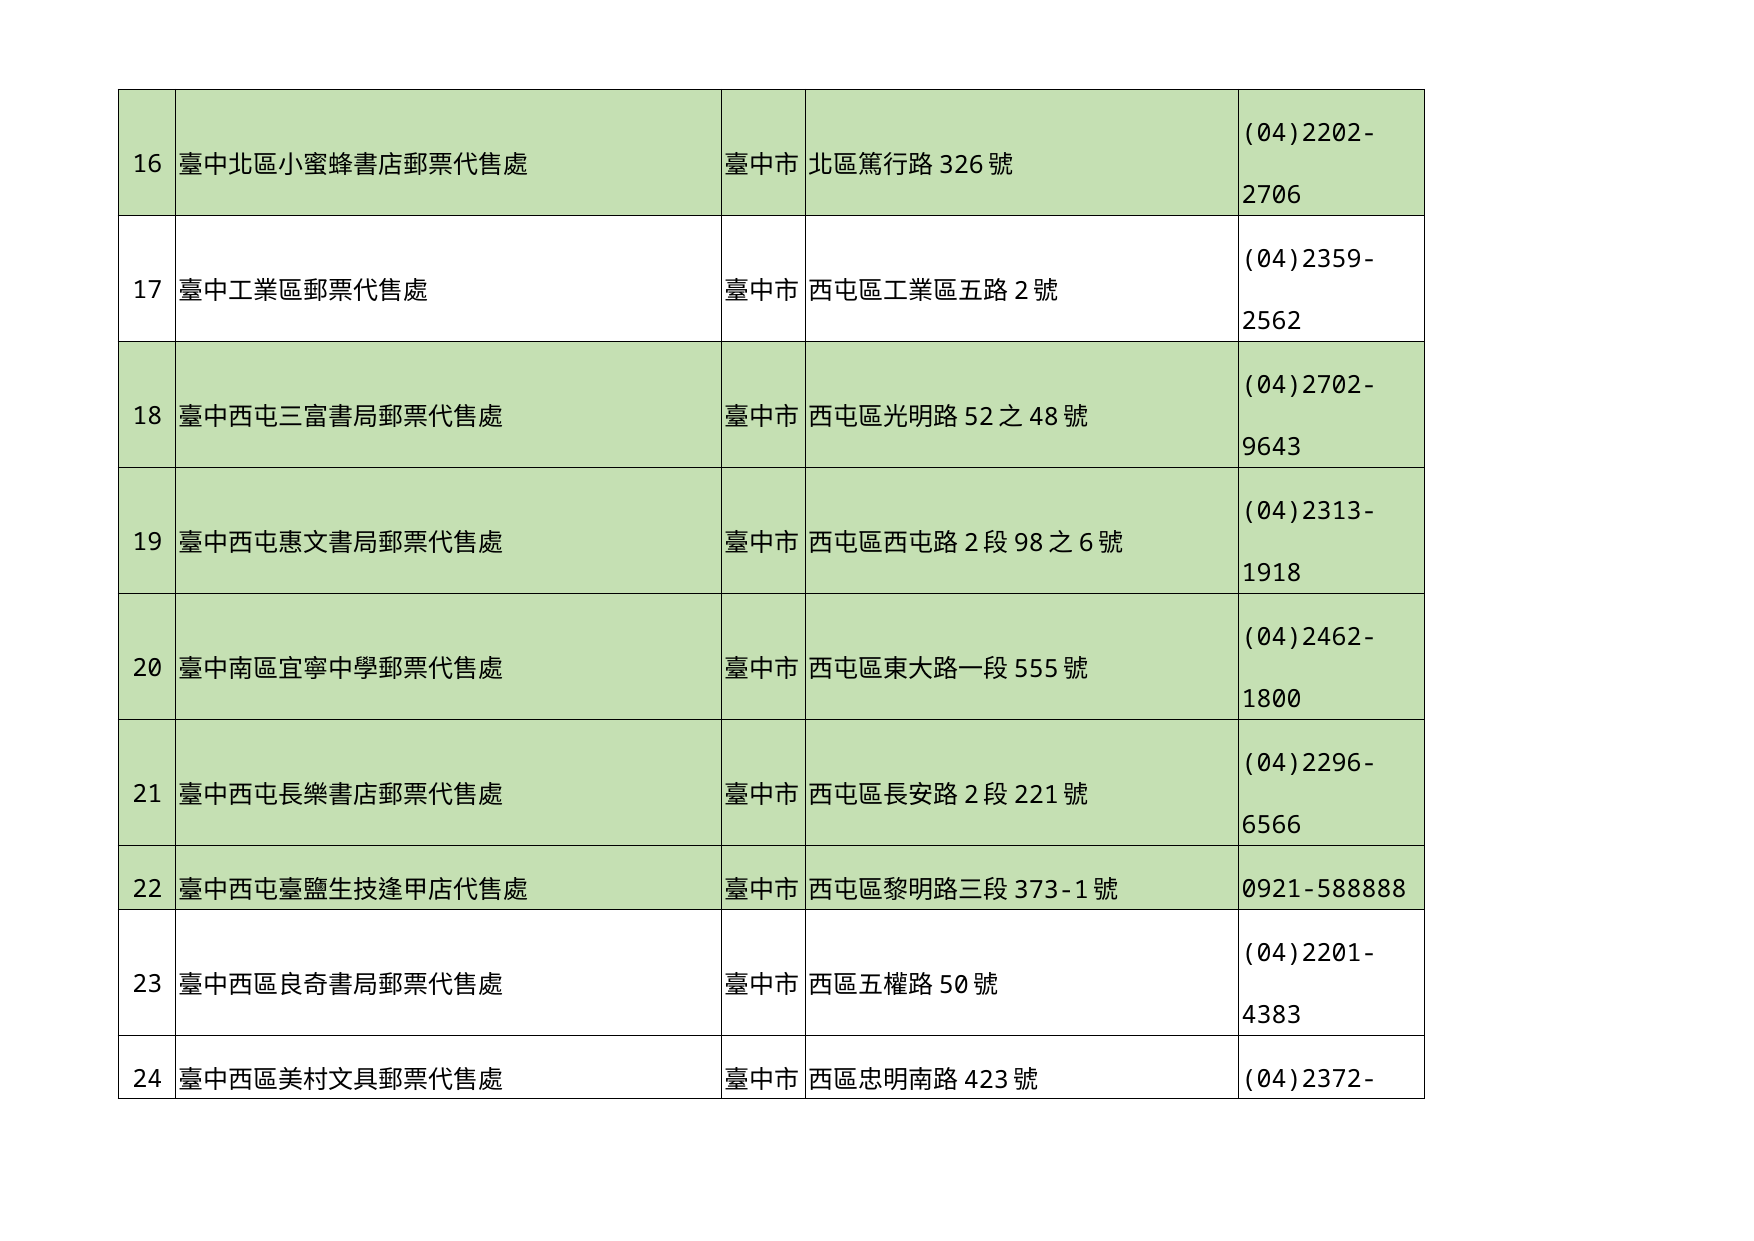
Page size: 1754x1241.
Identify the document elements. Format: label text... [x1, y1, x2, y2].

table_cell 西屯區黎明路三段373-1號 [806, 846, 1238, 909]
table_cell 西屯區光明路52之48號 [806, 342, 1238, 467]
table_cell 臺中北區小蜜蜂書店郵票代售處 [176, 90, 721, 215]
table_cell 臺中市 [722, 216, 805, 341]
table_cell 臺中西屯惠文書局郵票代售處 [176, 468, 721, 593]
table_cell 臺中市 [722, 90, 805, 215]
table_cell 0921-588888 [1239, 846, 1424, 909]
table_cell 臺中市 [722, 342, 805, 467]
table_cell (04)2313-1918 [1239, 468, 1424, 593]
table_cell 臺中市 [722, 846, 805, 909]
table_cell 臺中工業區郵票代售處 [176, 216, 721, 341]
table_cell 西屯區西屯路2段98之6號 [806, 468, 1238, 593]
table_cell 臺中西屯臺鹽生技逢甲店代售處 [176, 846, 721, 909]
table_cell (04)2359-2562 [1239, 216, 1424, 341]
table_cell 西屯區東大路一段555號 [806, 594, 1238, 719]
table_cell 臺中西區良奇書局郵票代售處 [176, 910, 721, 1035]
table_cell 臺中西區美村文具郵票代售處 [176, 1036, 721, 1098]
table_cell 臺中西屯長樂書店郵票代售處 [176, 720, 721, 845]
table_cell 臺中市 [722, 720, 805, 845]
table_cell 臺中市 [722, 1036, 805, 1098]
table_cell 西屯區長安路2段221號 [806, 720, 1238, 845]
table_cell (04)2202-2706 [1239, 90, 1424, 215]
table_cell 北區篤行路326號 [806, 90, 1238, 215]
table_cell 20 [119, 594, 175, 719]
table_cell 24 [119, 1036, 175, 1098]
table_cell 臺中市 [722, 910, 805, 1035]
table_cell 22 [119, 846, 175, 909]
table_cell 西區忠明南路423號 [806, 1036, 1238, 1098]
table_cell 臺中西屯三富書局郵票代售處 [176, 342, 721, 467]
table_cell 23 [119, 910, 175, 1035]
table_cell 臺中市 [722, 594, 805, 719]
table_cell (04)2462-1800 [1239, 594, 1424, 719]
table_cell 19 [119, 468, 175, 593]
table_cell (04)2296-6566 [1239, 720, 1424, 845]
table_cell 臺中市 [722, 468, 805, 593]
table_cell (04)2702-9643 [1239, 342, 1424, 467]
table_cell (04)2372- [1239, 1036, 1424, 1098]
table_cell 17 [119, 216, 175, 341]
table_cell 16 [119, 90, 175, 215]
table_cell 西區五權路50號 [806, 910, 1238, 1035]
table_cell 21 [119, 720, 175, 845]
table_cell 18 [119, 342, 175, 467]
table_cell 西屯區工業區五路2號 [806, 216, 1238, 341]
table_cell 臺中南區宜寧中學郵票代售處 [176, 594, 721, 719]
table_cell (04)2201-4383 [1239, 910, 1424, 1035]
